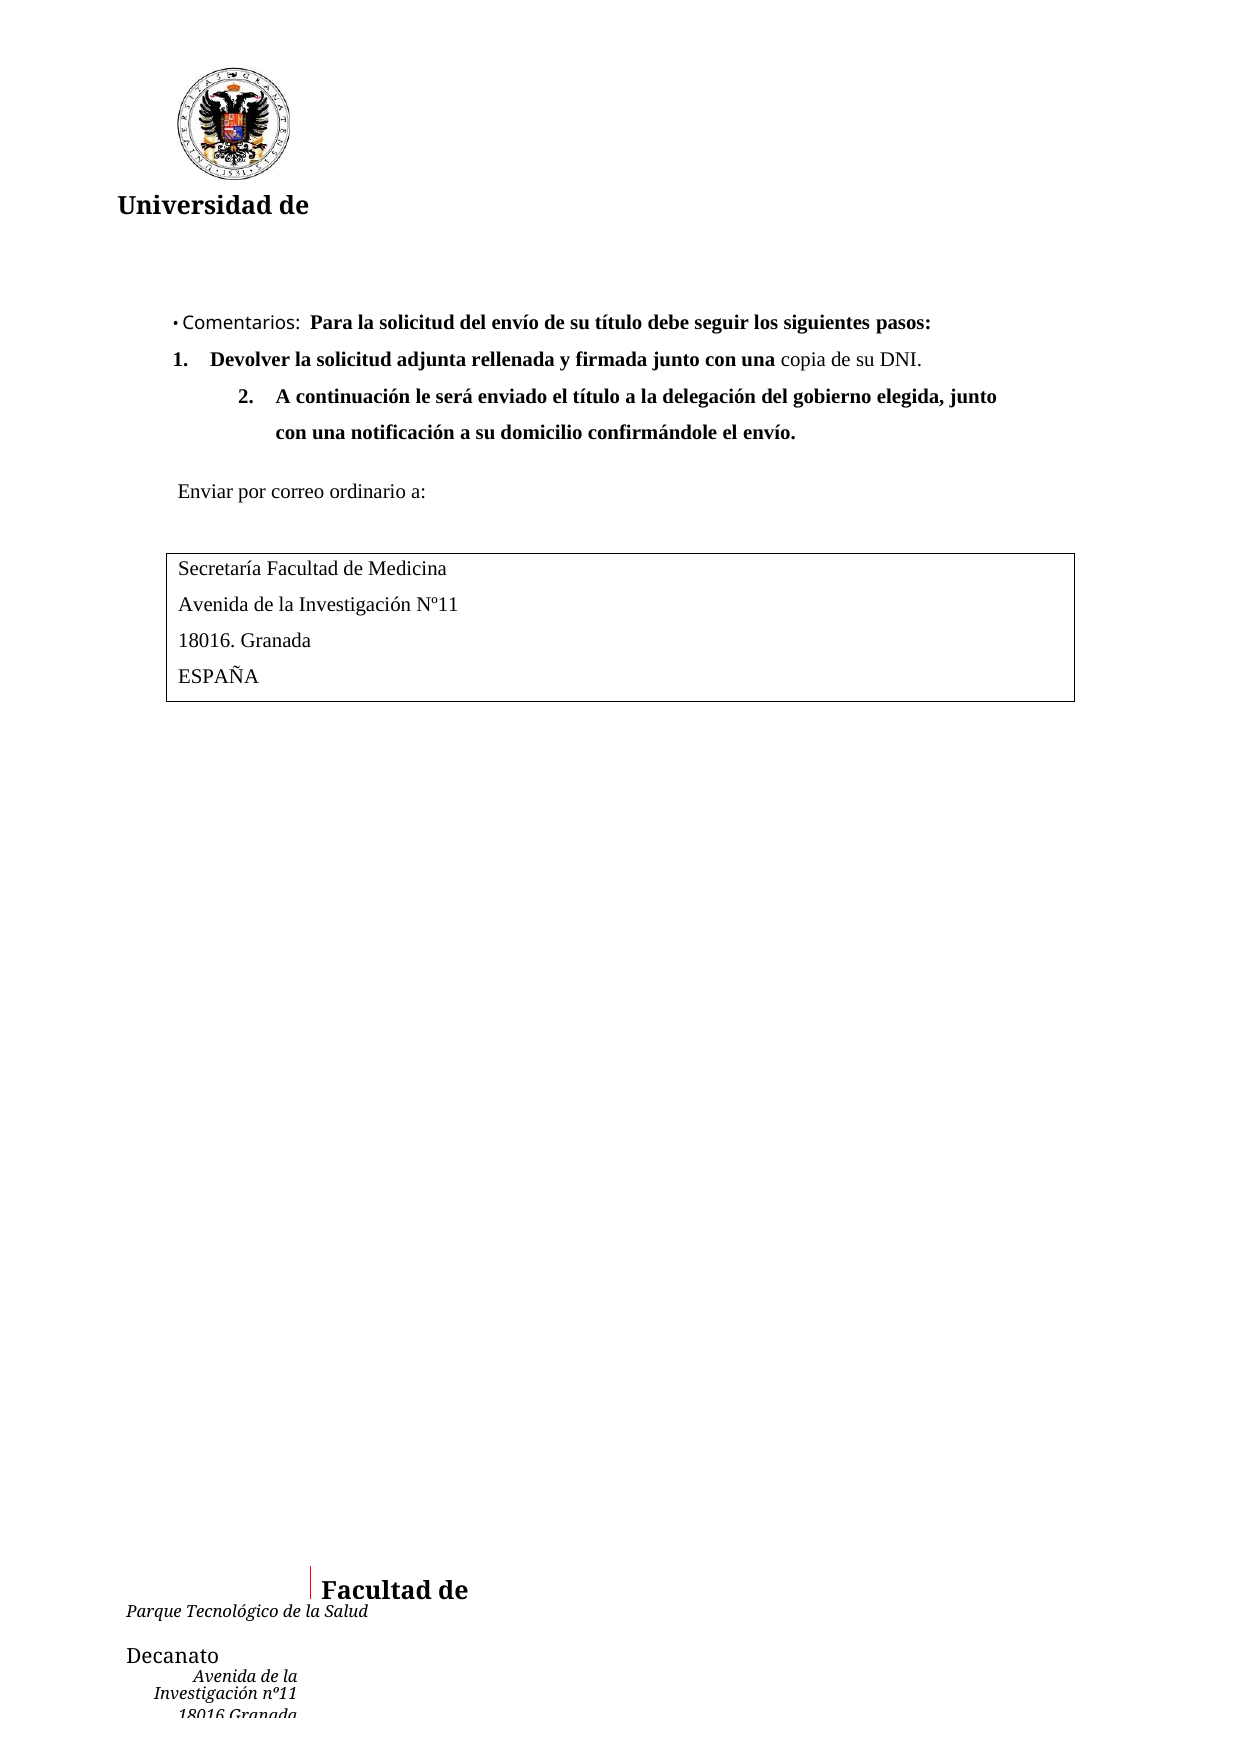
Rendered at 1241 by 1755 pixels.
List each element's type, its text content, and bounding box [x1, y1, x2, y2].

list Devolver la solicitud adjunta rellenada y firmada junto con una copia de su DNI. [172, 347, 1086, 371]
text ESPAÑA [178, 663, 1074, 688]
list Comentarios: Para la solicitud del envío de su título debe seguir los siguientes pasos: [172, 309, 1086, 334]
text Enviar por correo ordinario a: [177, 479, 1086, 503]
text Secretaría Facultad de Medicina Avenida de la Investigación Nº11 18016. Granada [178, 555, 459, 652]
list A continuación le será enviado el título a la delegación del gobierno elegida, junto con una notificación a su domicilio confirmándole el envío. [238, 384, 1013, 444]
